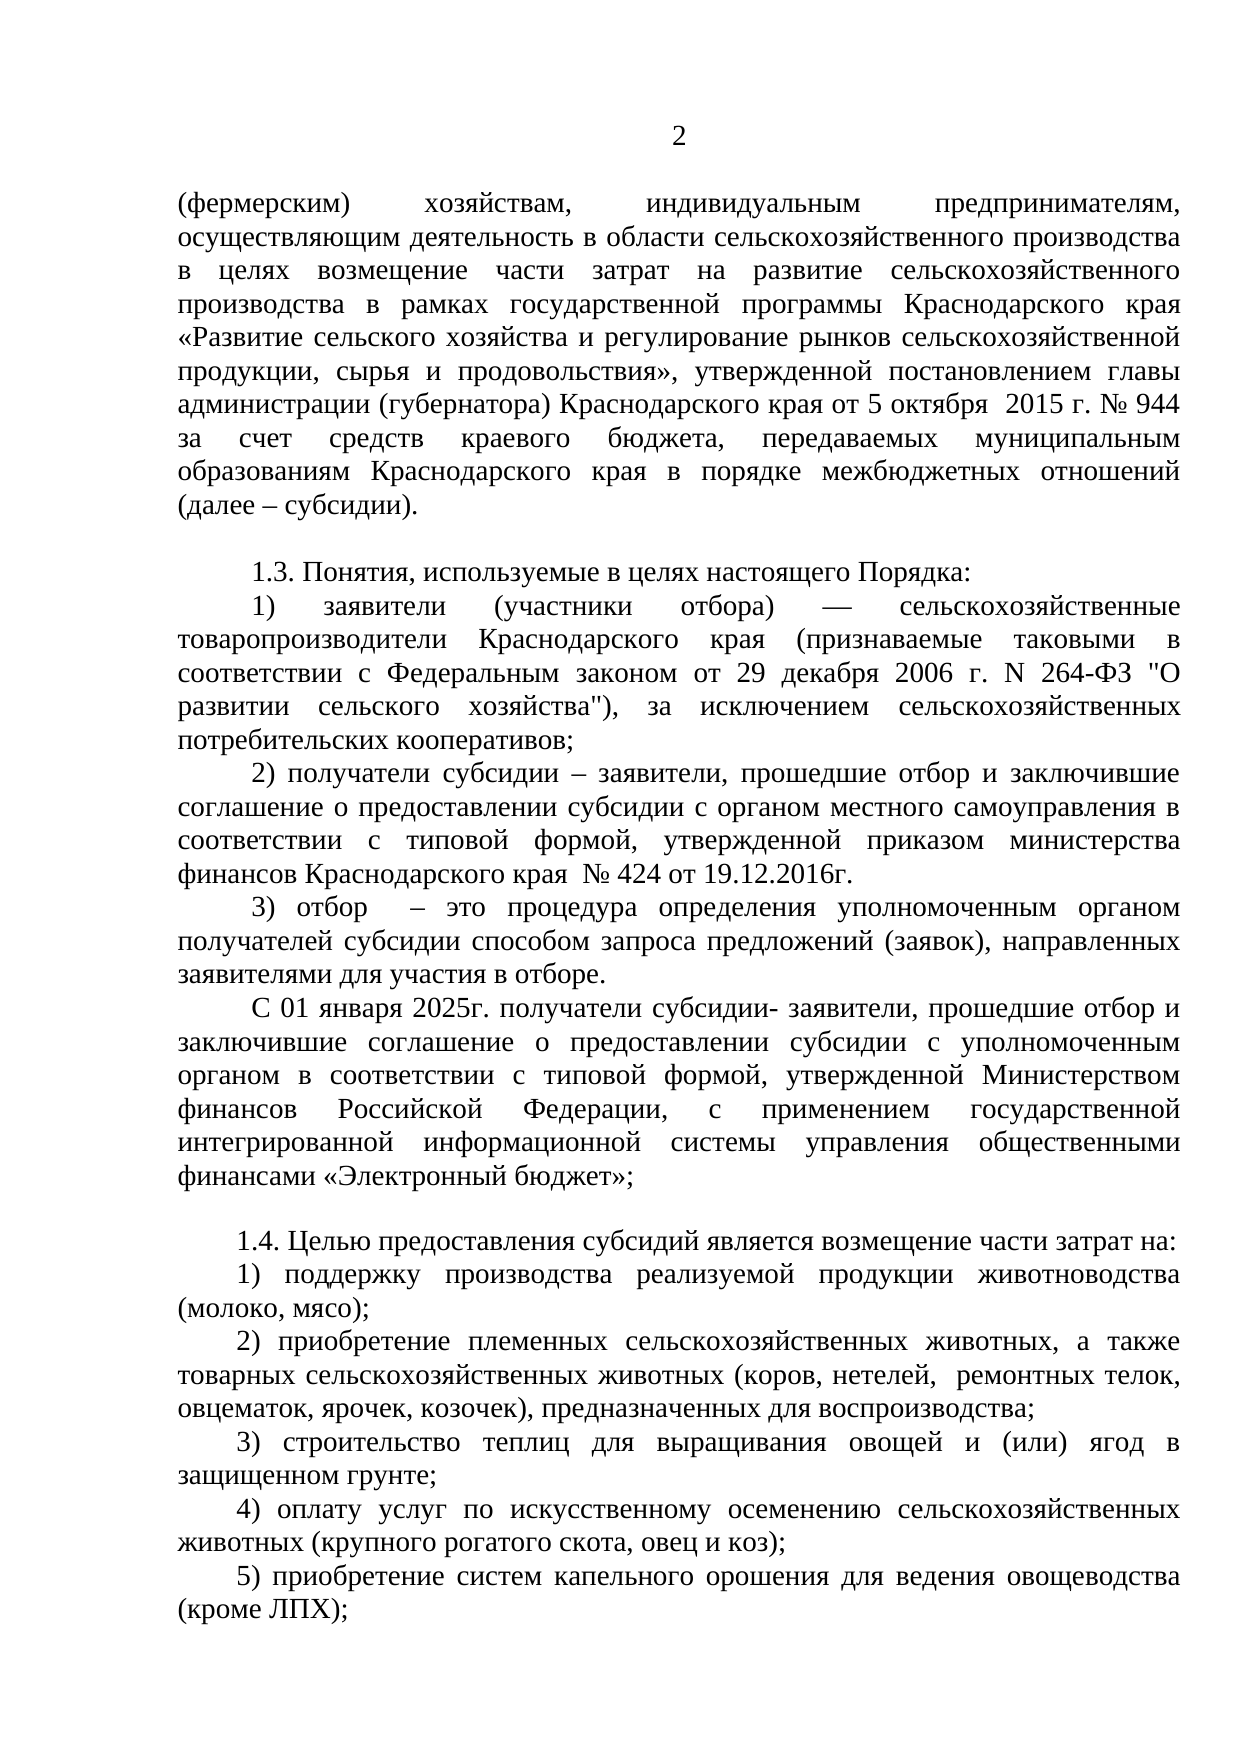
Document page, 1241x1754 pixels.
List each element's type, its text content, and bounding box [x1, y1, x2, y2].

text 3) строительство теплиц для выращивания овощей и (или) ягод в защищенном грунте; [177, 1424, 1181, 1491]
text 1.3. Понятия, используемые в целях настоящего Порядка: [177, 554, 1181, 588]
text (фермерским) хозяйствам, индивидуальным предпринимателям, осуществляющим деятельность в области сельскохозяйственного производства в целях возмещение части затрат на развитие сельскохозяйственного производства в рамках государственной программы Краснодарского края «Развитие сельского хозяйства и регулирование рынков сельскохозяйственной продукции, сырья и продовольствия», утвержденной постановлением главы администрации (губернатора) Краснодарского края от 5 октября 2015 г. № 944 за счет средств краевого бюджета, передаваемых муниципальным образованиям Краснодарского края в порядке межбюджетных отношений (далее – субсидии). [177, 185, 1181, 521]
text 4) оплату услуг по искусственному осеменению сельскохозяйственных животных (крупного рогатого скота, овец и коз); [177, 1491, 1181, 1558]
text 3) отбор – это процедура определения уполномоченным органом получателей субсидии способом запроса предложений (заявок), направленных заявителями для участия в отборе. [177, 889, 1181, 990]
text 2 [177, 118, 1181, 152]
text С 01 января 2025г. получатели субсидии- заявители, прошедшие отбор и заключившие соглашение о предоставлении субсидии с уполномоченным органом в соответствии с типовой формой, утвержденной Министерством финансов Российской Федерации, с применением государственной интегрированной информационной системы управления общественными финансами «Электронный бюджет»; [177, 990, 1181, 1191]
text 5) приобретение систем капельного орошения для ведения овощеводства (кроме ЛПХ); [177, 1558, 1181, 1625]
text 1.4. Целью предоставления субсидий является возмещение части затрат на: [177, 1223, 1181, 1256]
text 2) получатели субсидии – заявители, прошедшие отбор и заключившие соглашение о предоставлении субсидии с органом местного самоуправления в соответствии с типовой формой, утвержденной приказом министерства финансов Краснодарского края № 424 от 19.12.2016г. [177, 755, 1181, 889]
text 1) заявители (участники отбора) — сельскохозяйственные товаропроизводители Краснодарского края (признаваемые таковыми в соответствии с Федеральным законом от 29 декабря 2006 г. N 264-ФЗ "О развитии сельского хозяйства"), за исключением сельскохозяйственных потребительских кооперативов; [177, 588, 1181, 755]
text 2) приобретение племенных сельскохозяйственных животных, а также товарных сельскохозяйственных животных (коров, нетелей, ремонтных телок, овцематок, ярочек, козочек), предназначенных для воспроизводства; [177, 1323, 1181, 1424]
text 1) поддержку производства реализуемой продукции животноводства (молоко, мясо); [177, 1256, 1181, 1323]
